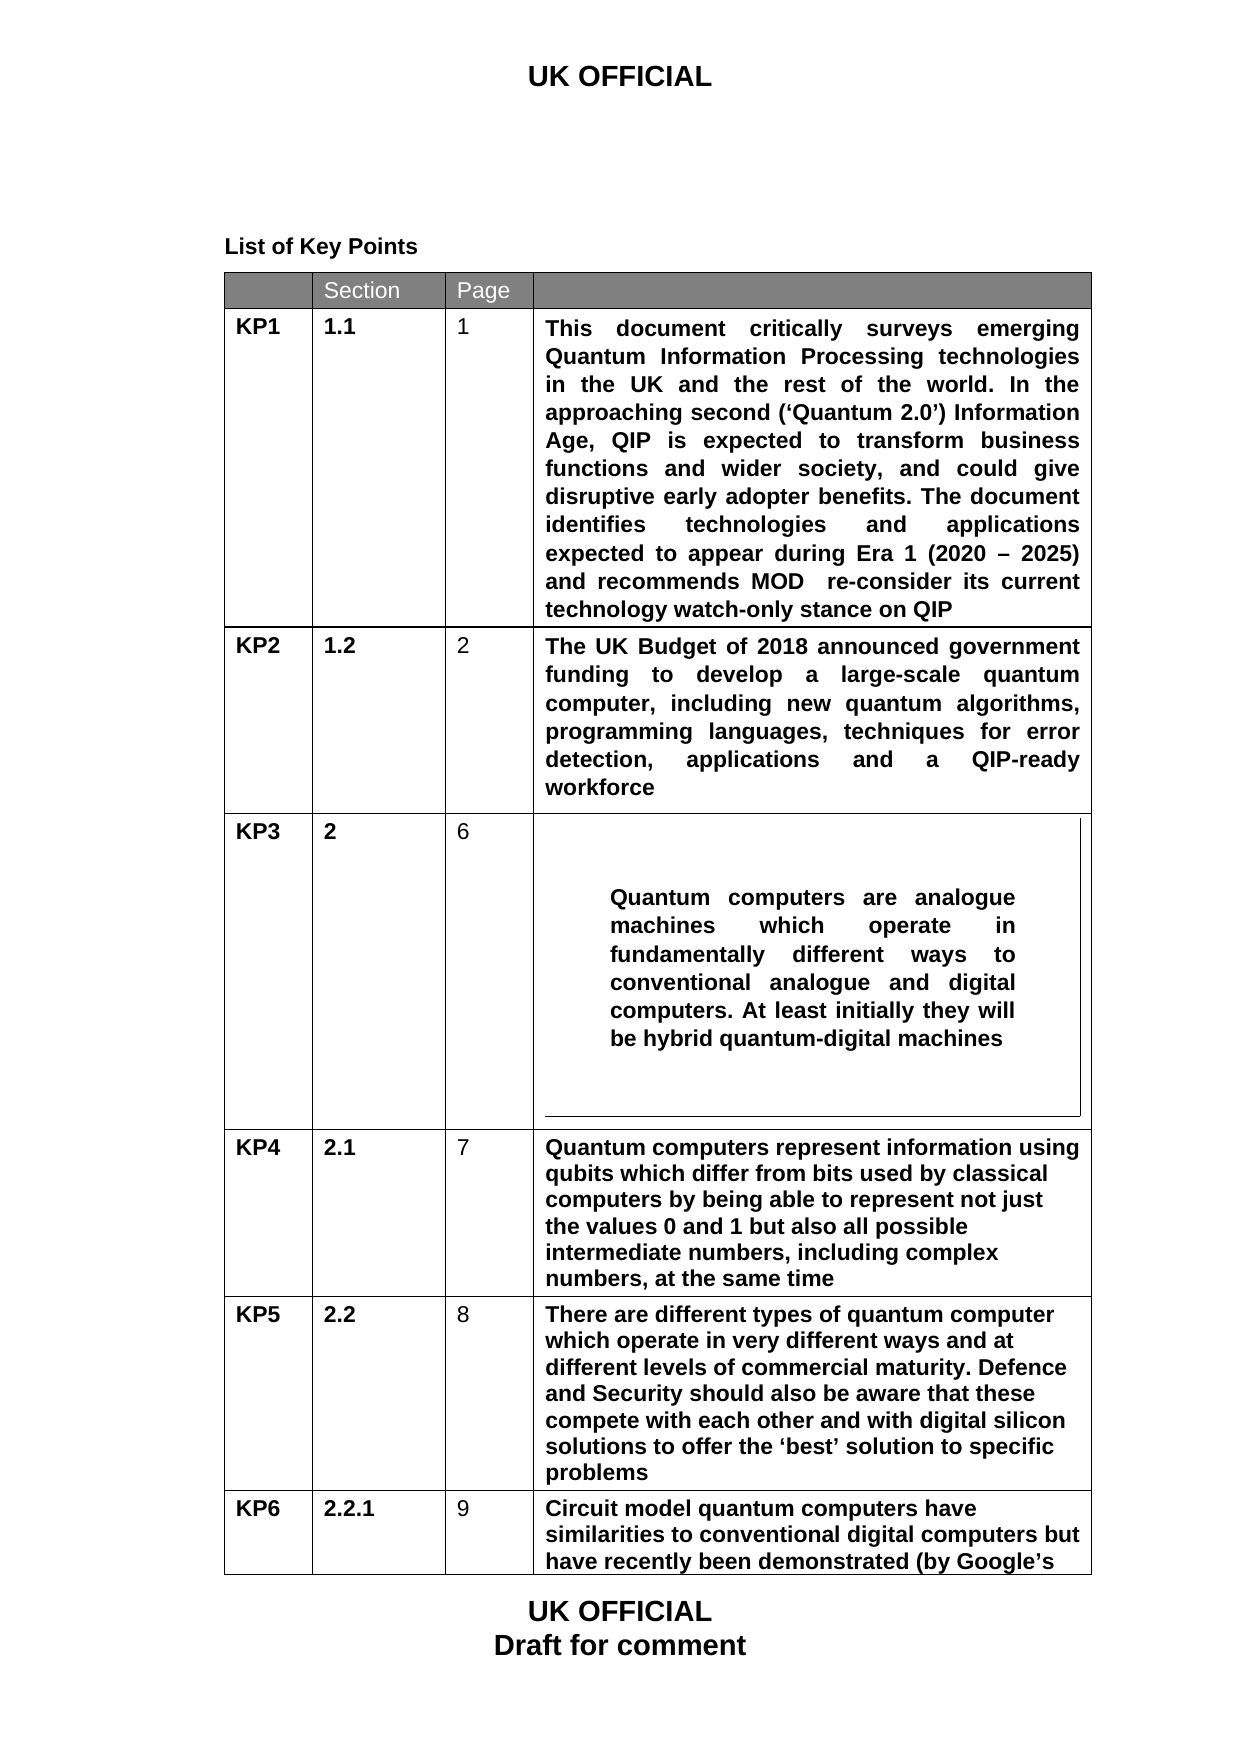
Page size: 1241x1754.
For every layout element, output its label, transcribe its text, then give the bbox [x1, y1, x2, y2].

table_header Page [446, 273, 533, 308]
table_cell KP4 [225, 1130, 312, 1296]
table_cell KP2 [225, 628, 312, 813]
table_cell KP3 [225, 814, 312, 1128]
table_cell 7 [446, 1130, 533, 1296]
table_cell 2.2.1 [313, 1491, 445, 1574]
table_cell Quantum computers are analogue machines which operate in fundamentally different ways to conventional analogue and digital computers. At least initially they will be hybrid quantum-digital machines [534, 814, 1091, 1128]
table_cell 6 [446, 814, 533, 1128]
table_cell 2 [313, 814, 445, 1128]
table_cell 1.1 [313, 309, 445, 626]
table_cell There are different types of quantum computer which operate in very different ways and at different levels of commercial maturity. Defence and Security should also be aware that these compete with each other and with digital silicon solutions to offer the ‘best’ solution to specific problems [534, 1297, 1091, 1490]
text List of Key Points [224, 233, 1122, 259]
table_cell KP6 [225, 1491, 312, 1574]
table_header [225, 273, 312, 308]
table_cell This document critically surveys emerging Quantum Information Processing technologies in the UK and the rest of the world. In the approaching second (‘Quantum 2.0’) Information Age, QIP is expected to transform business functions and wider society, and could give disruptive early adopter benefits. The document identifies technologies and applications expected to appear during Era 1 (2020 – 2025) and recommends MOD re-consider its current technology watch-only stance on QIP [534, 309, 1091, 626]
table_cell KP5 [225, 1297, 312, 1490]
table_header Section [313, 273, 445, 308]
table_cell KP1 [225, 309, 312, 626]
table_header [534, 273, 1091, 308]
table_cell 2.2 [313, 1297, 445, 1490]
table_cell 2 [446, 628, 533, 813]
table_cell Circuit model quantum computers have similarities to conventional digital computers but have recently been demonstrated (by Google’s [534, 1491, 1091, 1574]
table_cell Quantum computers represent information using qubits which differ from bits used by classical computers by being able to represent not just the values 0 and 1 but also all possible intermediate numbers, including complex numbers, at the same time [534, 1130, 1091, 1296]
table_cell 9 [446, 1491, 533, 1574]
table_cell The UK Budget of 2018 announced government funding to develop a large-scale quantum computer, including new quantum algorithms, programming languages, techniques for error detection, applications and a QIP-ready workforce [534, 628, 1091, 813]
table_cell 8 [446, 1297, 533, 1490]
table_cell 1 [446, 309, 533, 626]
table_cell 1.2 [313, 628, 445, 813]
table_cell 2.1 [313, 1130, 445, 1296]
